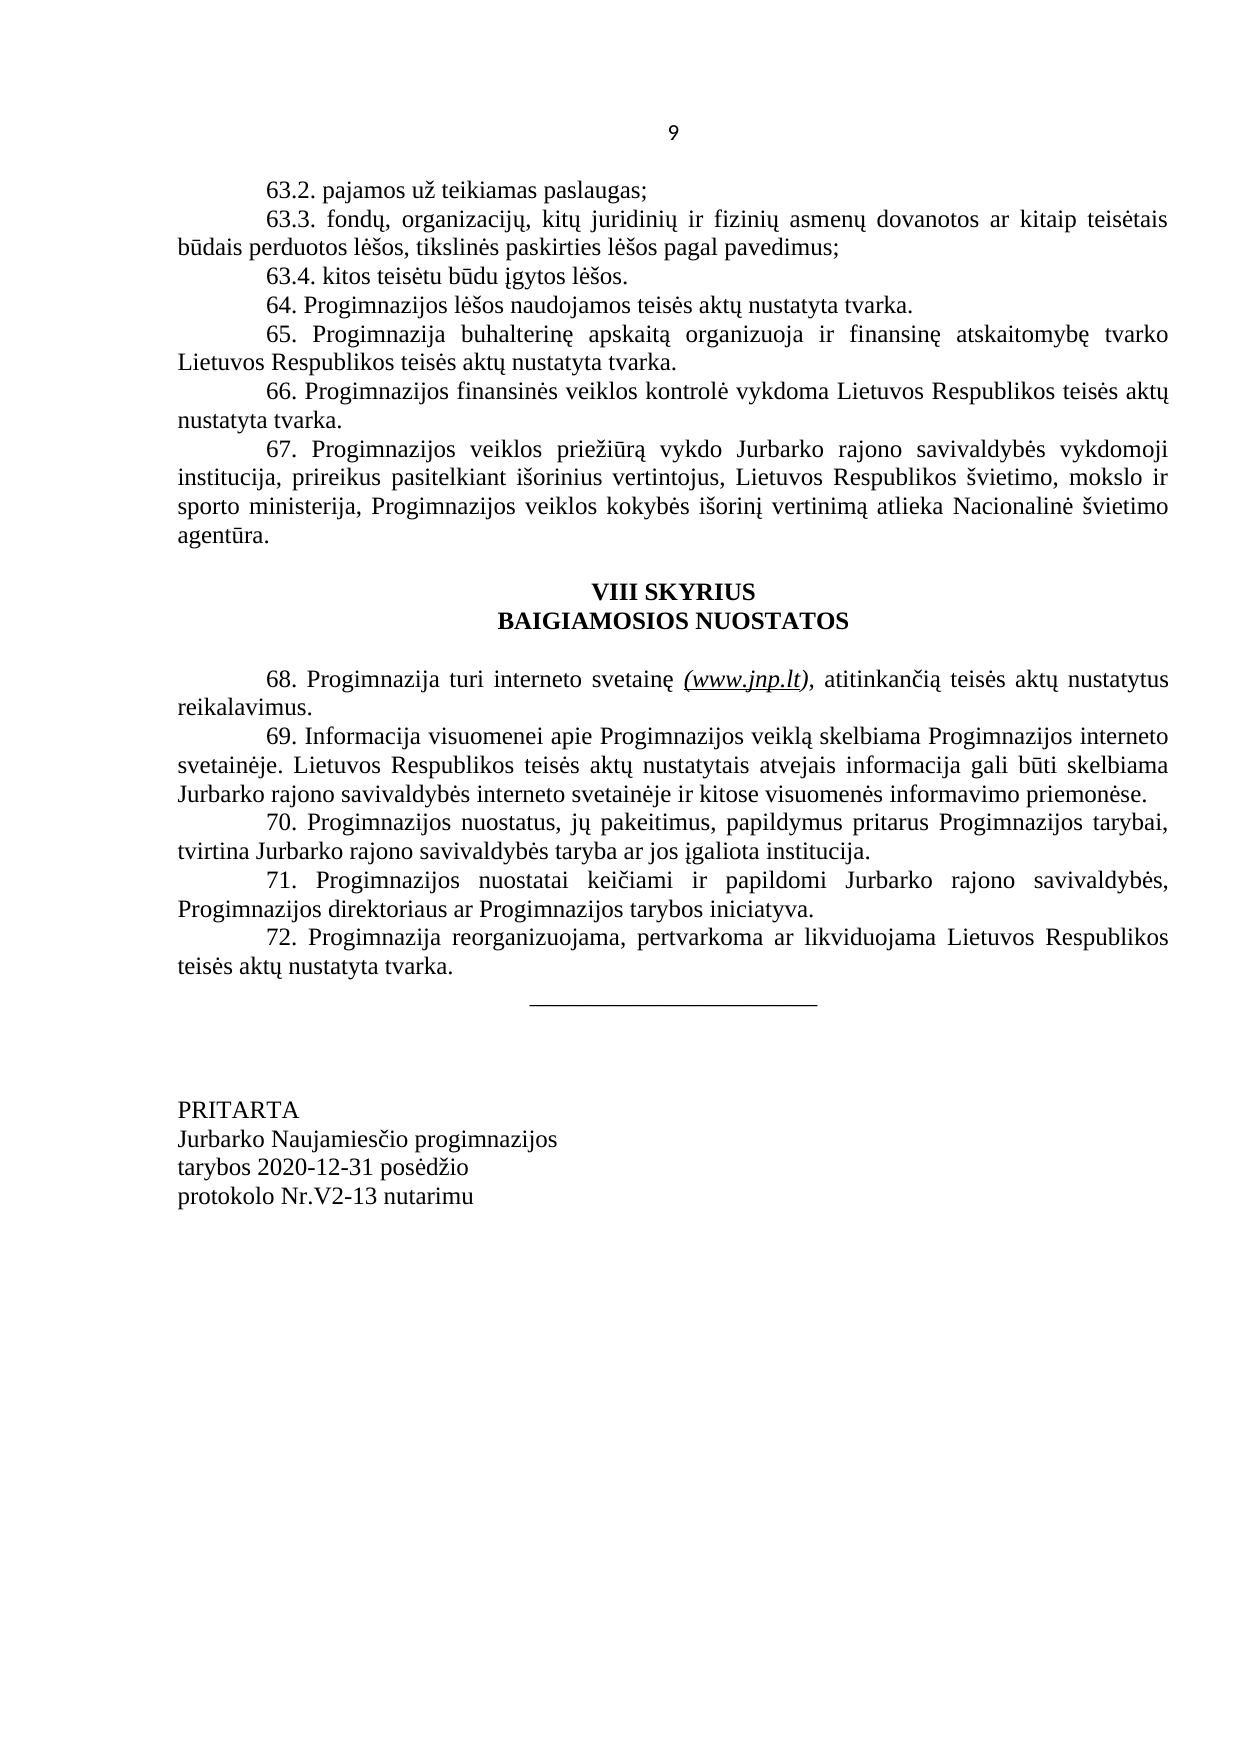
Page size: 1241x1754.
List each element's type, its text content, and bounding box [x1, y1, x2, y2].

text 66. Progimnazijos finansinės veiklos kontrolė vykdoma Lietuvos Respublikos teisės aktų nustatyta tvarka. [177, 376, 1169, 434]
text tarybos 2020-12-31 posėdžio [177, 1152, 1169, 1181]
text 68. Progimnazija turi interneto svetainę (www.jnp.lt), atitinkančią teisės aktų nustatytus reikalavimus. [177, 664, 1169, 721]
text 63.3. fondų, organizacijų, kitų juridinių ir fizinių asmenų dovanotos ar kitaip teisėtais būdais perduotos lėšos, tikslinės paskirties lėšos pagal pavedimus; [177, 204, 1169, 261]
text 65. Progimnazija buhalterinę apskaitą organizuoja ir finansinę atskaitomybę tvarko Lietuvos Respublikos teisės aktų nustatyta tvarka. [177, 319, 1169, 376]
text _______________________ [177, 980, 1169, 1009]
text 71. Progimnazijos nuostatai keičiami ir papildomi Jurbarko rajono savivaldybės, Progimnazijos direktoriaus ar Progimnazijos tarybos iniciatyva. [177, 865, 1169, 922]
text 63.2. pajamos už teikiamas paslaugas; [177, 175, 1169, 204]
text BAIGIAMOSIOS NUOSTATOS [177, 606, 1169, 635]
text 64. Progimnazijos lėšos naudojamos teisės aktų nustatyta tvarka. [177, 290, 1169, 319]
text 63.4. kitos teisėtu būdu įgytos lėšos. [177, 261, 1169, 290]
text 69. Informacija visuomenei apie Progimnazijos veiklą skelbiama Progimnazijos interneto svetainėje. Lietuvos Respublikos teisės aktų nustatytais atvejais informacija gali būti skelbiama Jurbarko rajono savivaldybės interneto svetainėje ir kitose visuomenės informavimo priemonėse. [177, 721, 1169, 807]
text VIII SKYRIUS [177, 577, 1169, 606]
text PRITARTA [177, 1095, 1169, 1124]
text 70. Progimnazijos nuostatus, jų pakeitimus, papildymus pritarus Progimnazijos tarybai, tvirtina Jurbarko rajono savivaldybės taryba ar jos įgaliota institucija. [177, 807, 1169, 865]
text protokolo Nr.V2-13 nutarimu [177, 1181, 1169, 1210]
text Jurbarko Naujamiesčio progimnazijos [177, 1124, 1169, 1152]
text 72. Progimnazija reorganizuojama, pertvarkoma ar likviduojama Lietuvos Respublikos teisės aktų nustatyta tvarka. [177, 922, 1169, 980]
text 67. Progimnazijos veiklos priežiūrą vykdo Jurbarko rajono savivaldybės vykdomoji institucija, prireikus pasitelkiant išorinius vertintojus, Lietuvos Respublikos švietimo, mokslo ir sporto ministerija, Progimnazijos veiklos kokybės išorinį vertinimą atlieka Nacionalinė švietimo agentūra. [177, 434, 1169, 549]
